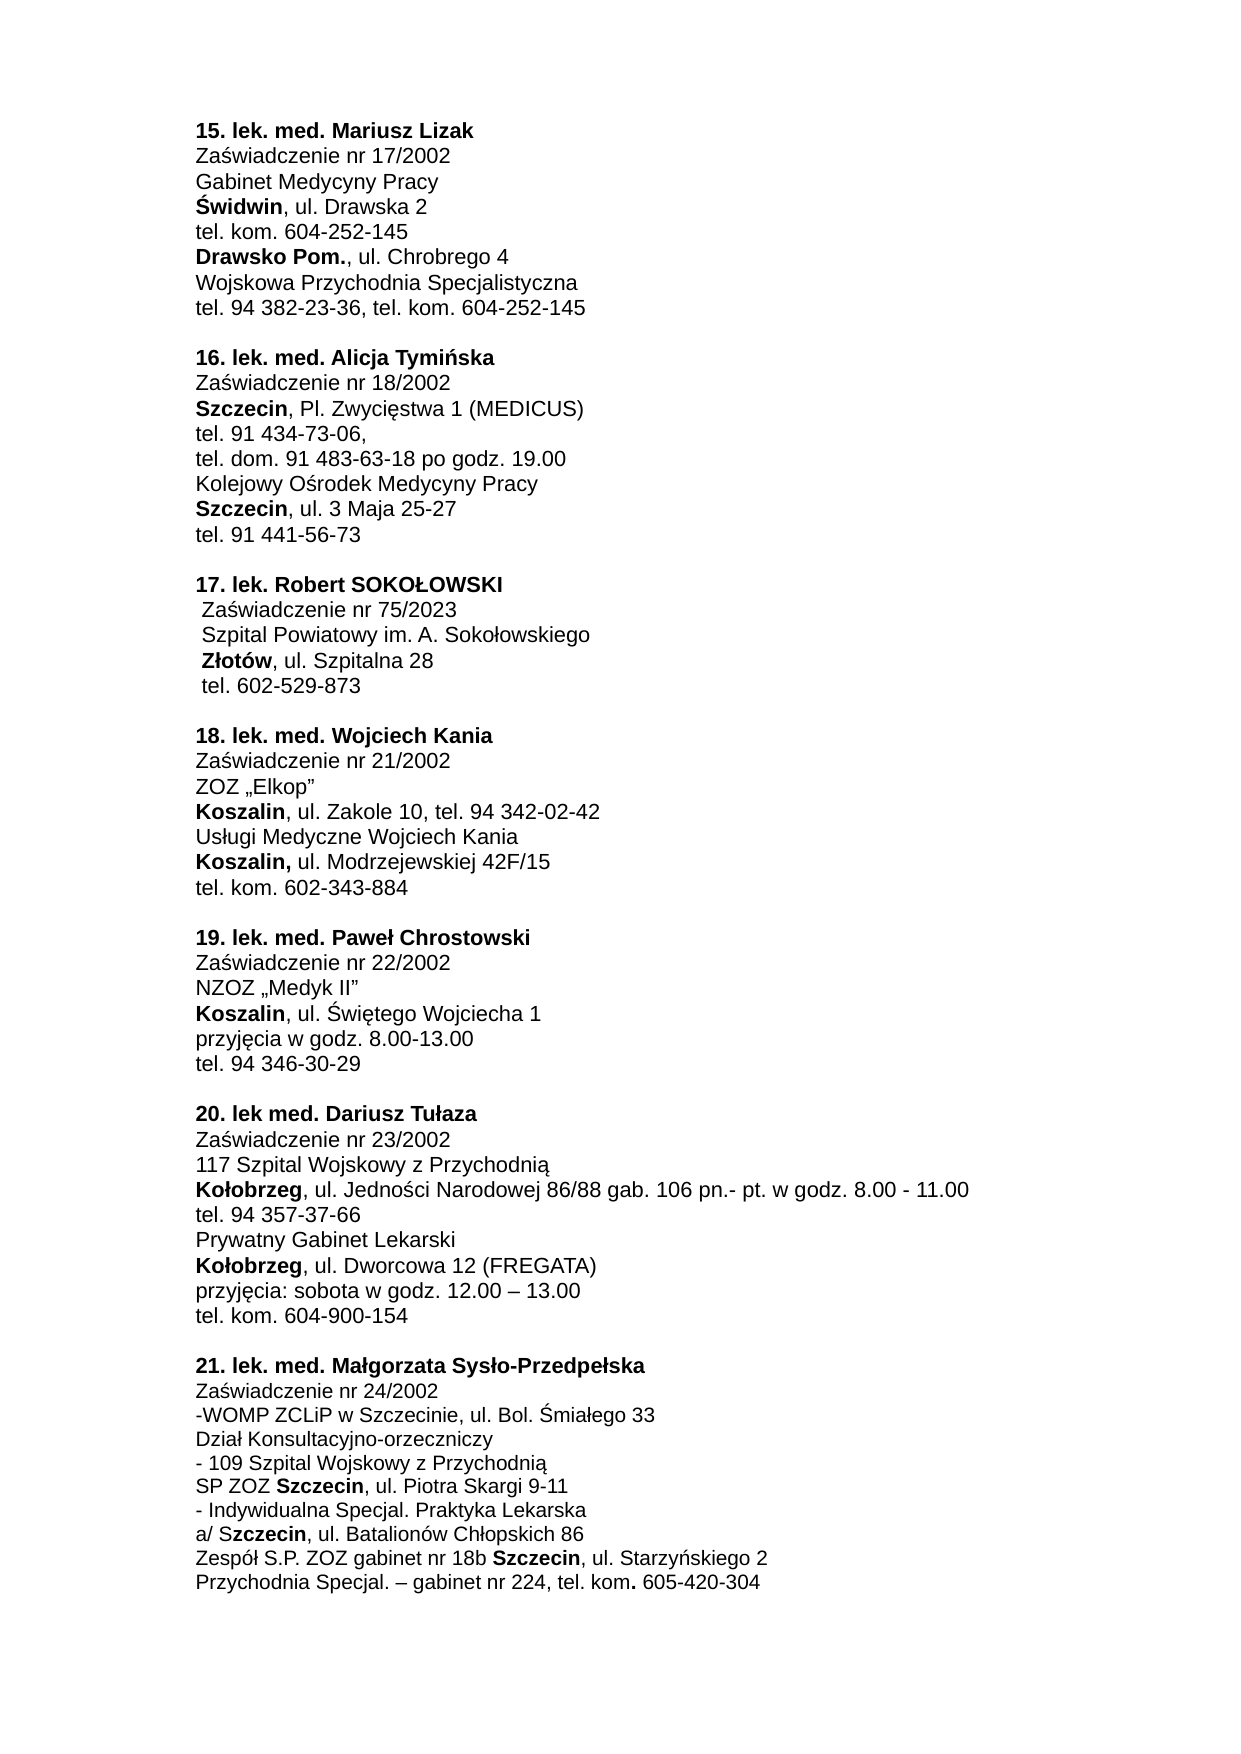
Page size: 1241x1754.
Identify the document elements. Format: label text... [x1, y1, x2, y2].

text 16. lek. med. Alicja Tymińska [195, 345, 1122, 370]
text SP ZOZ Szczecin, ul. Piotra Skargi 9-11 [195, 1474, 1122, 1498]
text - Indywidualna Specjal. Praktyka Lekarska [195, 1498, 1122, 1522]
text Zaświadczenie nr 75/2023 [195, 597, 1120, 622]
text 17. lek. Robert SOKOŁOWSKI [195, 572, 1120, 597]
text Zaświadczenie nr 21/2002 [195, 748, 1122, 773]
text Złotów, ul. Szpitalna 28 [195, 647, 1120, 673]
text przyjęcia: sobota w godz. 12.00 – 13.00 [195, 1278, 1122, 1303]
text tel. 94 346-30-29 [195, 1051, 1122, 1076]
text tel. kom. 604-252-145 [195, 219, 1122, 244]
text 21. lek. med. Małgorzata Sysło-Przedpełska [195, 1353, 1122, 1378]
text Szczecin, ul. 3 Maja 25-27 [195, 496, 1122, 521]
text Szczecin, Pl. Zwycięstwa 1 (MEDICUS) [195, 395, 1122, 421]
text tel. dom. 91 483-63-18 po godz. 19.00 [195, 446, 1122, 471]
text tel. kom. 604-900-154 [195, 1303, 1122, 1328]
text Zaświadczenie nr 23/2002 [195, 1126, 1122, 1152]
text tel. 91 441-56-73 [195, 521, 1122, 547]
text Koszalin, ul. Świętego Wojciecha 1 [195, 1000, 1122, 1026]
text 20. lek med. Dariusz Tułaza [195, 1101, 1122, 1126]
text Koszalin, ul. Zakole 10, tel. 94 342-02-42 [195, 799, 1122, 824]
text Usługi Medyczne Wojciech Kania [195, 824, 1122, 849]
text tel. 94 357-37-66 [195, 1202, 1122, 1227]
text Szpital Powiatowy im. A. Sokołowskiego [195, 622, 1120, 647]
text NZOZ „Medyk II” [195, 975, 1122, 1000]
text -WOMP ZCLiP w Szczecinie, ul. Bol. Śmiałego 33 [195, 1402, 1122, 1426]
text 18. lek. med. Wojciech Kania [195, 723, 1122, 748]
text Drawsko Pom., ul. Chrobrego 4 [195, 244, 1122, 269]
text tel. 602-529-873 [195, 673, 1120, 698]
text Zaświadczenie nr 18/2002 [195, 370, 1122, 395]
text Kołobrzeg, ul. Dworcowa 12 (FREGATA) [195, 1252, 1122, 1278]
text Zaświadczenie nr 22/2002 [195, 950, 1122, 975]
text Wojskowa Przychodnia Specjalistyczna [195, 269, 1122, 294]
text tel. kom. 602-343-884 [195, 874, 1122, 899]
text 19. lek. med. Paweł Chrostowski [195, 925, 1122, 950]
text Zespół S.P. ZOZ gabinet nr 18b Szczecin, ul. Starzyńskiego 2 [195, 1546, 1122, 1570]
text Świdwin, ul. Drawska 2 [195, 194, 1122, 219]
text Koszalin, ul. Modrzejewskiej 42F/15 [195, 849, 1122, 874]
text Prywatny Gabinet Lekarski [195, 1227, 1122, 1252]
text przyjęcia w godz. 8.00-13.00 [195, 1026, 1122, 1051]
text Zaświadczenie nr 24/2002 [195, 1378, 1122, 1402]
text Kołobrzeg, ul. Jedności Narodowej 86/88 gab. 106 pn.- pt. w godz. 8.00 - 11.00 [195, 1177, 1122, 1202]
text - 109 Szpital Wojskowy z Przychodnią [195, 1450, 1122, 1474]
text Zaświadczenie nr 17/2002 [195, 143, 1122, 168]
text Przychodnia Specjal. – gabinet nr 224, tel. kom. 605-420-304 [195, 1570, 1122, 1594]
text 15. lek. med. Mariusz Lizak [195, 118, 1122, 143]
text a/ Szczecin, ul. Batalionów Chłopskich 86 [195, 1522, 1122, 1546]
text ZOZ „Elkop” [195, 773, 1122, 799]
text Gabinet Medycyny Pracy [195, 168, 1122, 194]
text tel. 94 382-23-36, tel. kom. 604-252-145 [195, 294, 1122, 320]
text Dział Konsultacyjno-orzeczniczy [195, 1426, 1122, 1450]
text tel. 91 434-73-06, [195, 421, 1122, 446]
text 117 Szpital Wojskowy z Przychodnią [195, 1152, 1122, 1177]
text Kolejowy Ośrodek Medycyny Pracy [195, 471, 1122, 496]
